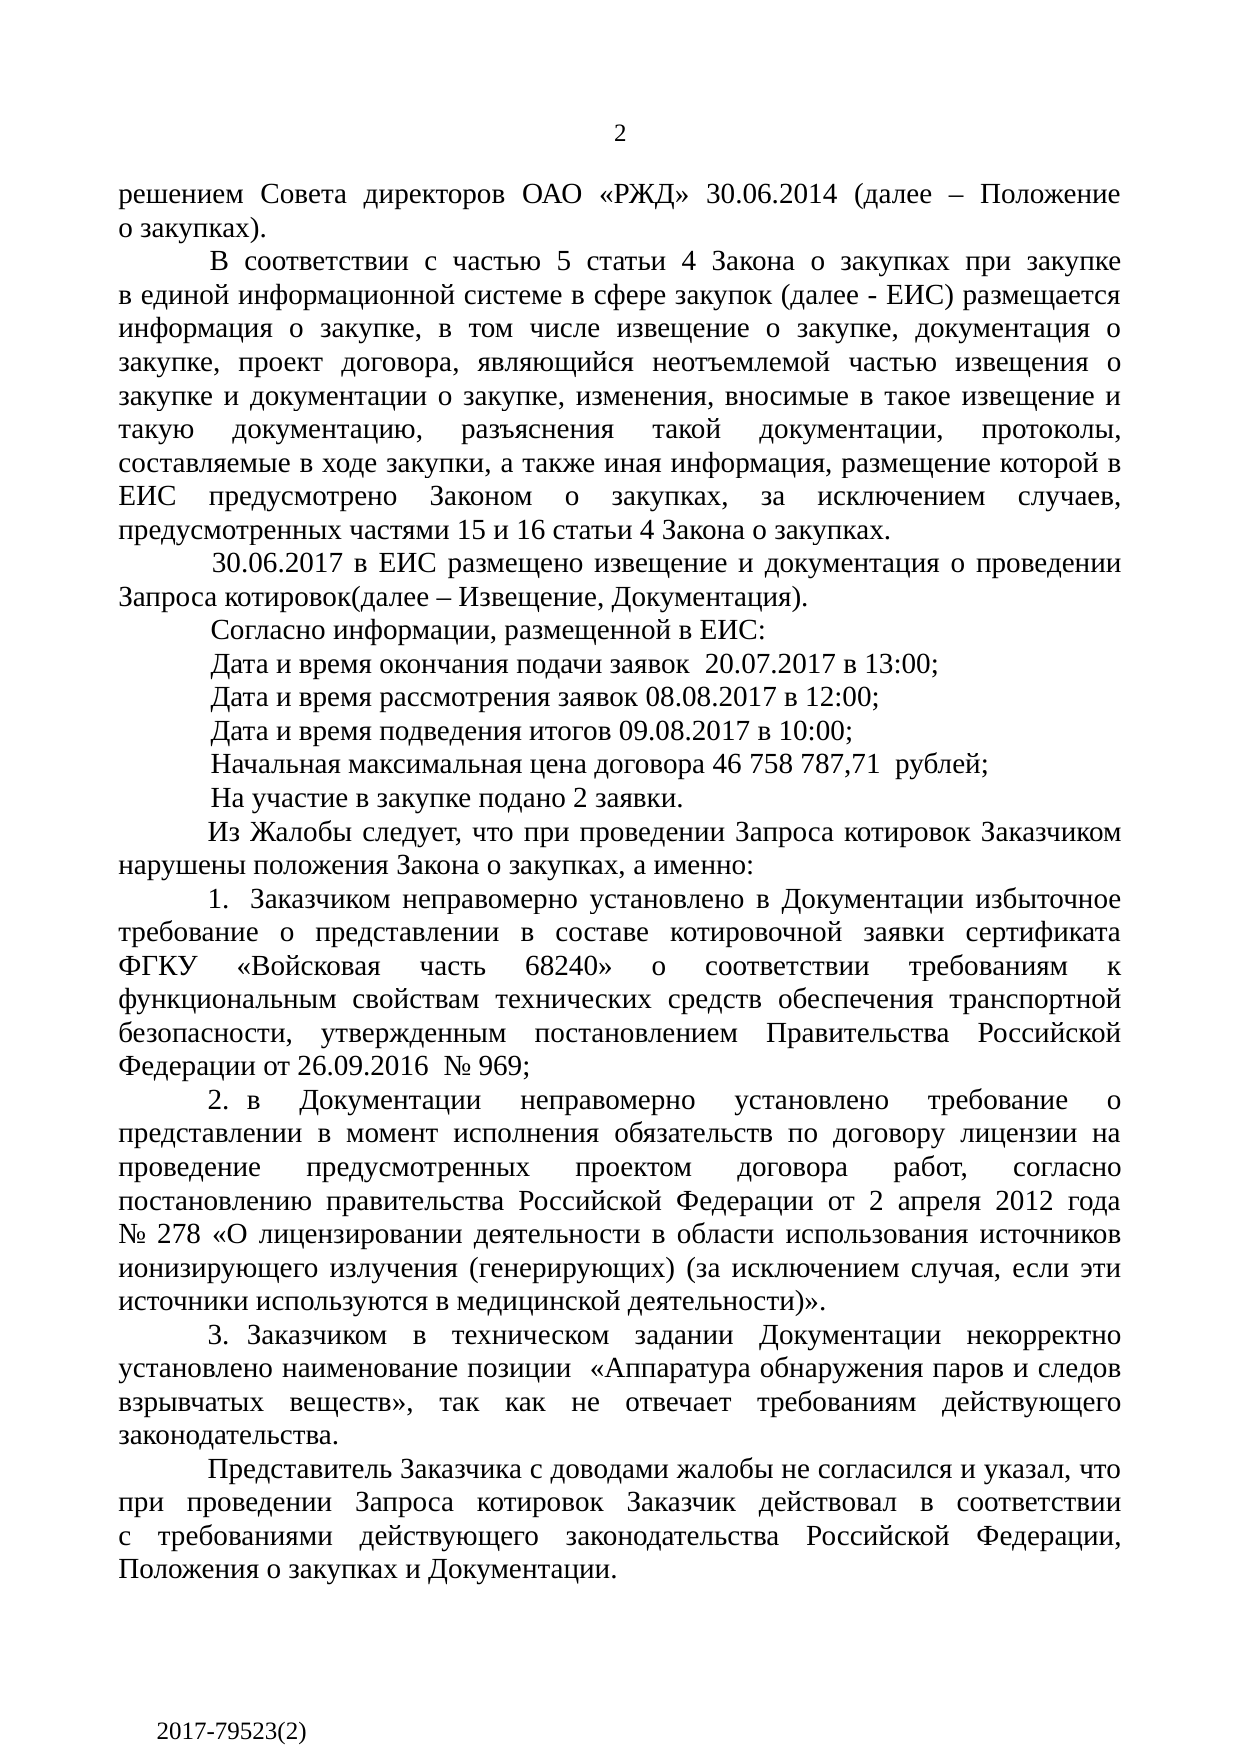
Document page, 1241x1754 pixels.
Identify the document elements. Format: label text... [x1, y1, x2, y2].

text Представитель Заказчика с доводами жалобы не согласился и указал, что при проведении Запроса котировок Заказчик действовал в соответствии с требованиями действующего законодательства Российской Федерации, Положения о закупках и Документации. [118, 1451, 1122, 1585]
text В соответствии с частью 5 статьи 4 Закона о закупках при закупке в единой информационной системе в сфере закупок (далее - ЕИС) размещается информация о закупке, в том числе извещение о закупке, документация о закупке, проект договора, являющийся неотъемлемой частью извещения о закупке и документации о закупке, изменения, вносимые в такое извещение и такую документацию, разъяснения такой документации, протоколы, составляемые в ходе закупки, а также иная информация, размещение которой в ЕИС предусмотрено Законом о закупках, за исключением случаев, предусмотренных частями 15 и 16 статьи 4 Закона о закупках. [118, 243, 1122, 545]
text Начальная максимальная цена договора 46 758 787,71 рублей; [118, 747, 1122, 780]
text На участие в закупке подано 2 заявки. [118, 780, 1122, 814]
text решением Совета директоров ОАО «РЖД» 30.06.2014 (далее – Положение о закупках). [118, 176, 1122, 243]
list Заказчиком в техническом задании Документации некорректно установлено наименование позиции «Аппаратура обнаружения паров и следов взрывчатых веществ», так как не отвечает требованиям действующего законодательства. [118, 1317, 1122, 1451]
text Из Жалобы следует, что при проведении Запроса котировок Заказчиком нарушены положения Закона о закупках, а именно: [118, 814, 1122, 881]
text Дата и время окончания подачи заявок 20.07.2017 в 13:00; [118, 646, 1122, 679]
text Согласно информации, размещенной в ЕИС: [118, 612, 1122, 646]
text 30.06.2017 в ЕИС размещено извещение и документация о проведении Запроса котировок(далее – Извещение, Документация). [118, 545, 1122, 612]
list Заказчиком неправомерно установлено в Документации избыточное требование о представлении в составе котировочной заявки сертификата ФГКУ «Войсковая часть 68240» о соответствии требованиям к функциональным свойствам технических средств обеспечения транспортной безопасности, утвержденным постановлением Правительства Российской Федерации от 26.09.2016 № 969; [118, 881, 1122, 1082]
text Дата и время рассмотрения заявок 08.08.2017 в 12:00; [118, 679, 1122, 713]
text Дата и время подведения итогов 09.08.2017 в 10:00; [118, 713, 1122, 747]
list в Документации неправомерно установлено требование о представлении в момент исполнения обязательств по договору лицензии на проведение предусмотренных проектом договора работ, согласно постановлению правительства Российской Федерации от 2 апреля 2012 года № 278 «О лицензировании деятельности в области использования источников ионизирующего излучения (генерирующих) (за исключением случая, если эти источники используются в медицинской деятельности)». [118, 1082, 1122, 1317]
